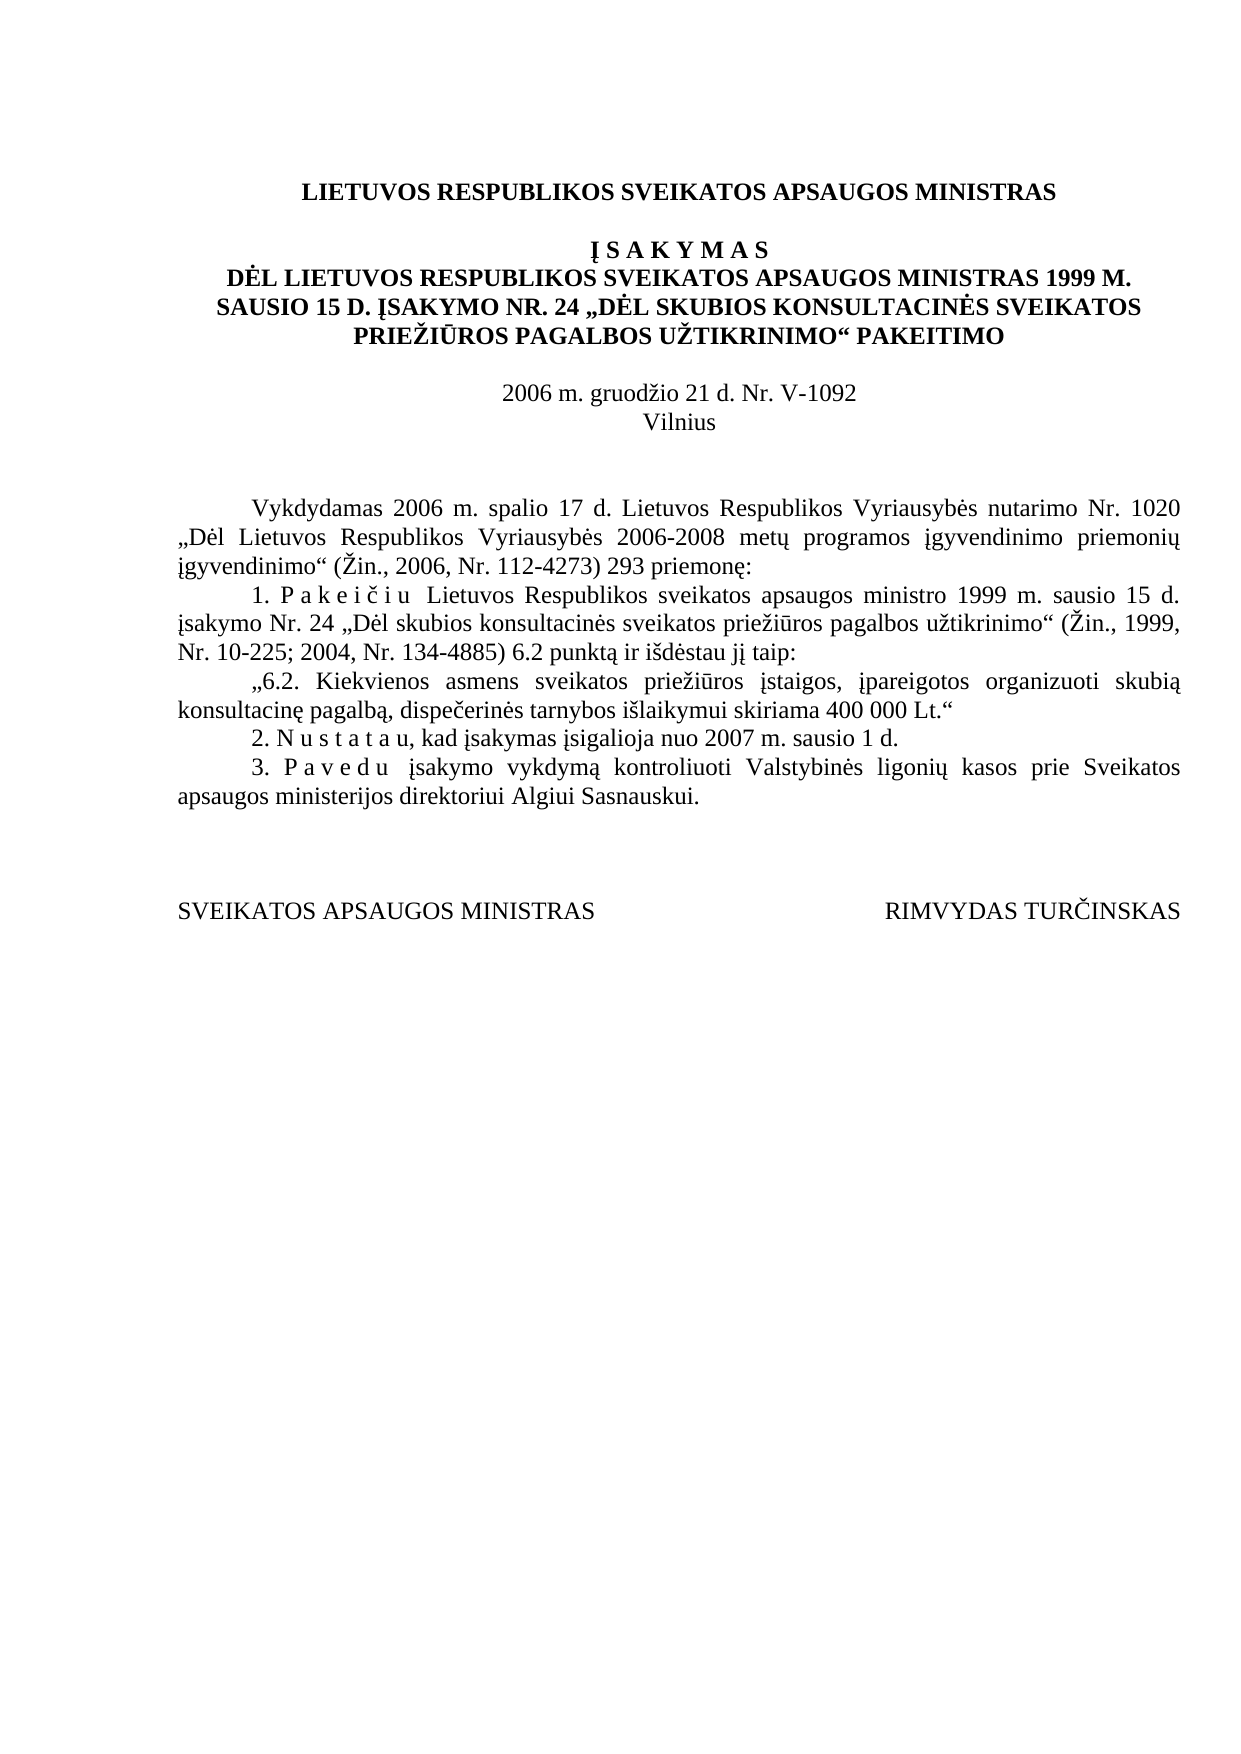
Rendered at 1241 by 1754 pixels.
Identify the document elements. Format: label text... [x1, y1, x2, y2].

text Vilnius [177, 407, 1181, 436]
text 2006 m. gruodžio 21 d. Nr. V-1092 [177, 378, 1181, 407]
text 2. Nustatau, kad įsakymas įsigalioja nuo 2007 m. sausio 1 d. [177, 723, 1181, 752]
text „6.2. Kiekvienos asmens sveikatos priežiūros įstaigos, įpareigotos organizuoti skubią konsultacinę pagalbą, dispečerinės tarnybos išlaikymui skiriama 400 000 Lt.“ [177, 666, 1181, 723]
text LIETUVOS RESPUBLIKOS SVEIKATOS APSAUGOS MINISTRAS [177, 177, 1181, 206]
text Į S A K Y M A S [177, 235, 1181, 263]
text Vykdydamas 2006 m. spalio 17 d. Lietuvos Respublikos Vyriausybės nutarimo Nr. 1020 „Dėl Lietuvos Respublikos Vyriausybės 2006-2008 metų programos įgyvendinimo priemonių įgyvendinimo“ (Žin., 2006, Nr. 112-4273) 293 priemonę: [177, 493, 1181, 580]
text DĖL LIETUVOS RESPUBLIKOS SVEIKATOS APSAUGOS MINISTRAS 1999 M. SAUSIO 15 D. ĮSAKYMO NR. 24 „DĖL SKUBIOS KONSULTACINĖS SVEIKATOS PRIEŽIŪROS PAGALBOS UŽTIKRINIMO“ PAKEITIMO [177, 263, 1181, 350]
text 3. Pavedu įsakymo vykdymą kontroliuoti Valstybinės ligonių kasos prie Sveikatos apsaugos ministerijos direktoriui Algiui Sasnauskui. [177, 752, 1181, 810]
text 1. Pakeičiu Lietuvos Respublikos sveikatos apsaugos ministro 1999 m. sausio 15 d. įsakymo Nr. 24 „Dėl skubios konsultacinės sveikatos priežiūros pagalbos užtikrinimo“ (Žin., 1999, Nr. 10-225; 2004, Nr. 134-4885) 6.2 punktą ir išdėstau jį taip: [177, 580, 1181, 666]
text SVEIKATOS APSAUGOS MINISTRAS RIMVYDAS TURČINSKAS [177, 896, 1181, 925]
